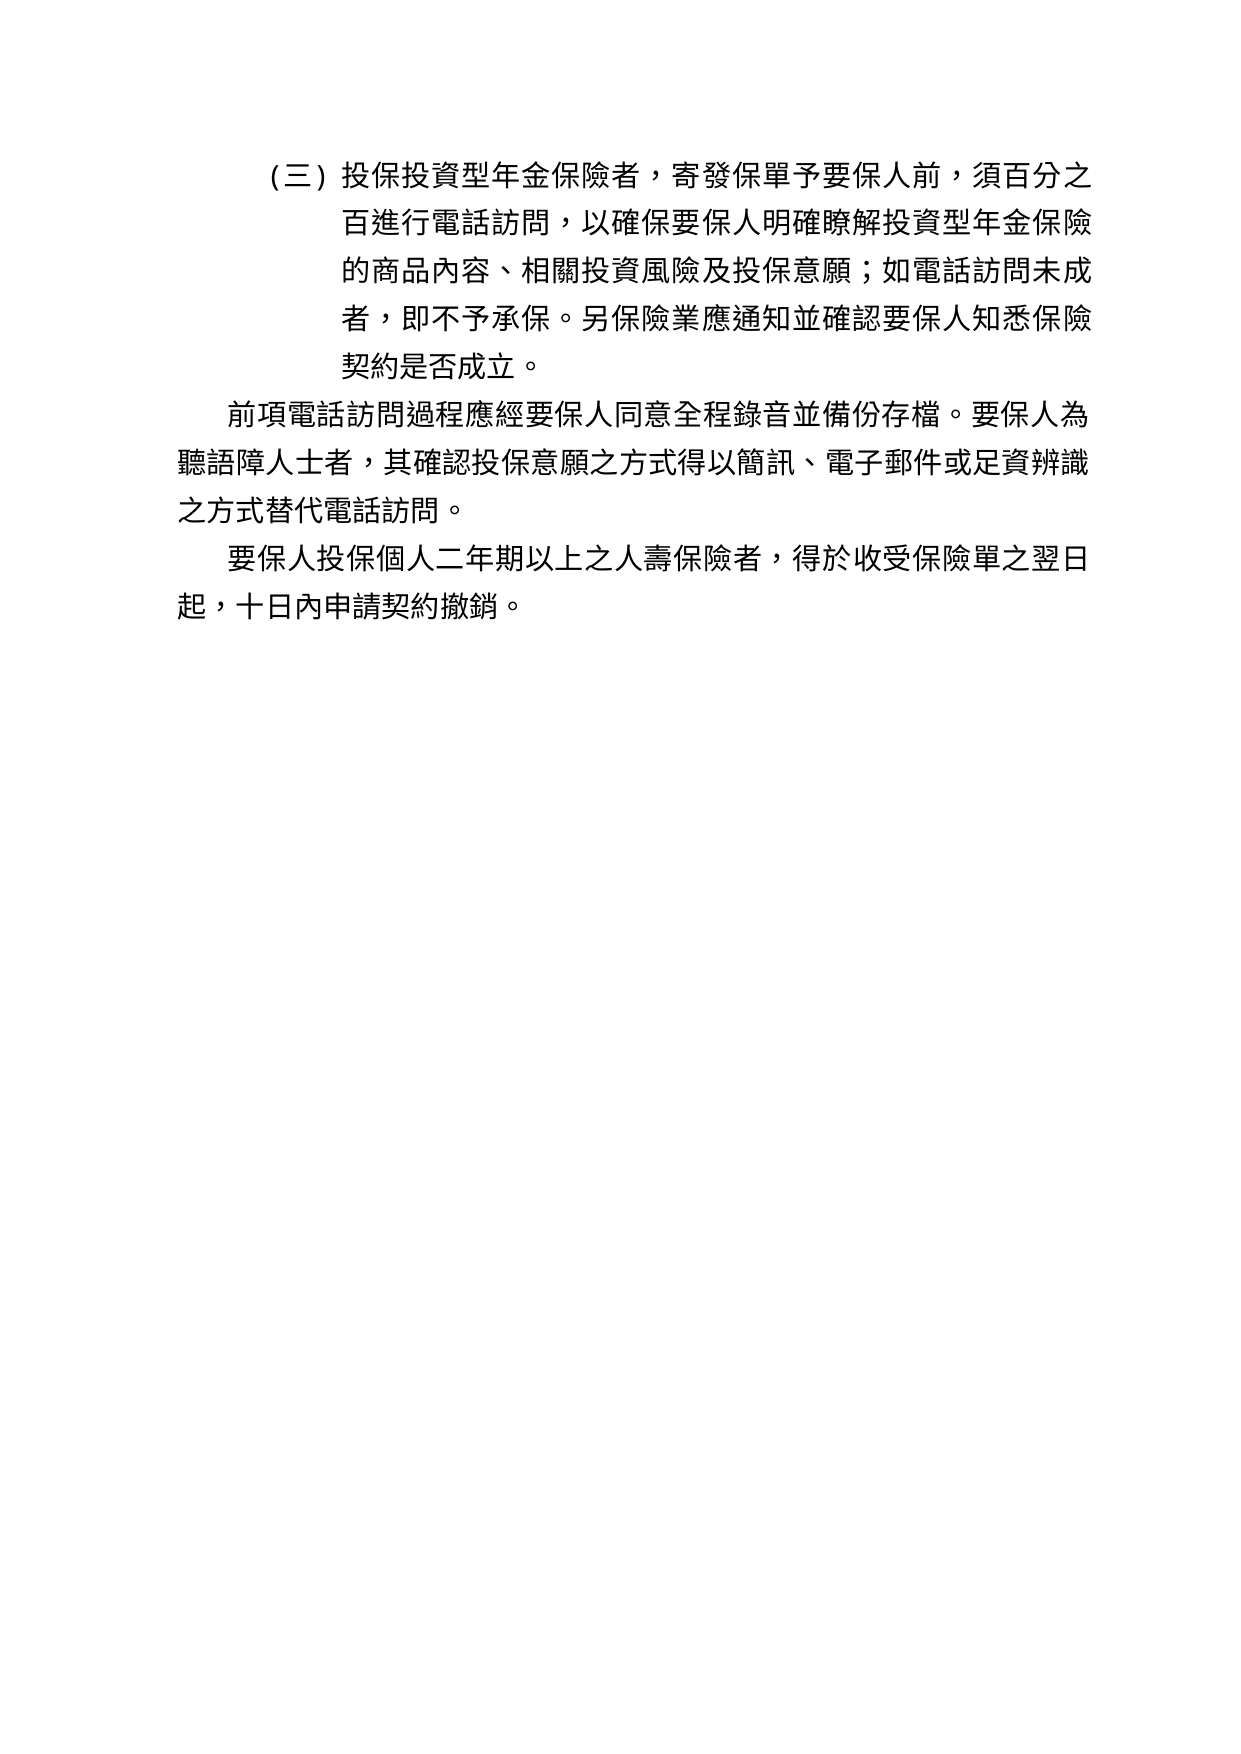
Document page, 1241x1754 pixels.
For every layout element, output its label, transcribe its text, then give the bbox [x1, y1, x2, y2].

text 前項電話訪問過程應經要保人同意全程錄音並備份存檔。要保人為聽語障人士者，其確認投保意願之方式得以簡訊、電子郵件或足資辨識之方式替代電話訪問。 [177, 387, 1092, 531]
list 投保投資型年金保險者，寄發保單予要保人前，須百分之百進行電話訪問，以確保要保人明確瞭解投資型年金保險的商品內容、相關投資風險及投保意願；如電話訪問未成者，即不予承保。另保險業應通知並確認要保人知悉保險契約是否成立。 [266, 148, 1092, 387]
text 要保人投保個人二年期以上之人壽保險者，得於收受保險單之翌日起，十日內申請契約撤銷。 [177, 531, 1092, 627]
